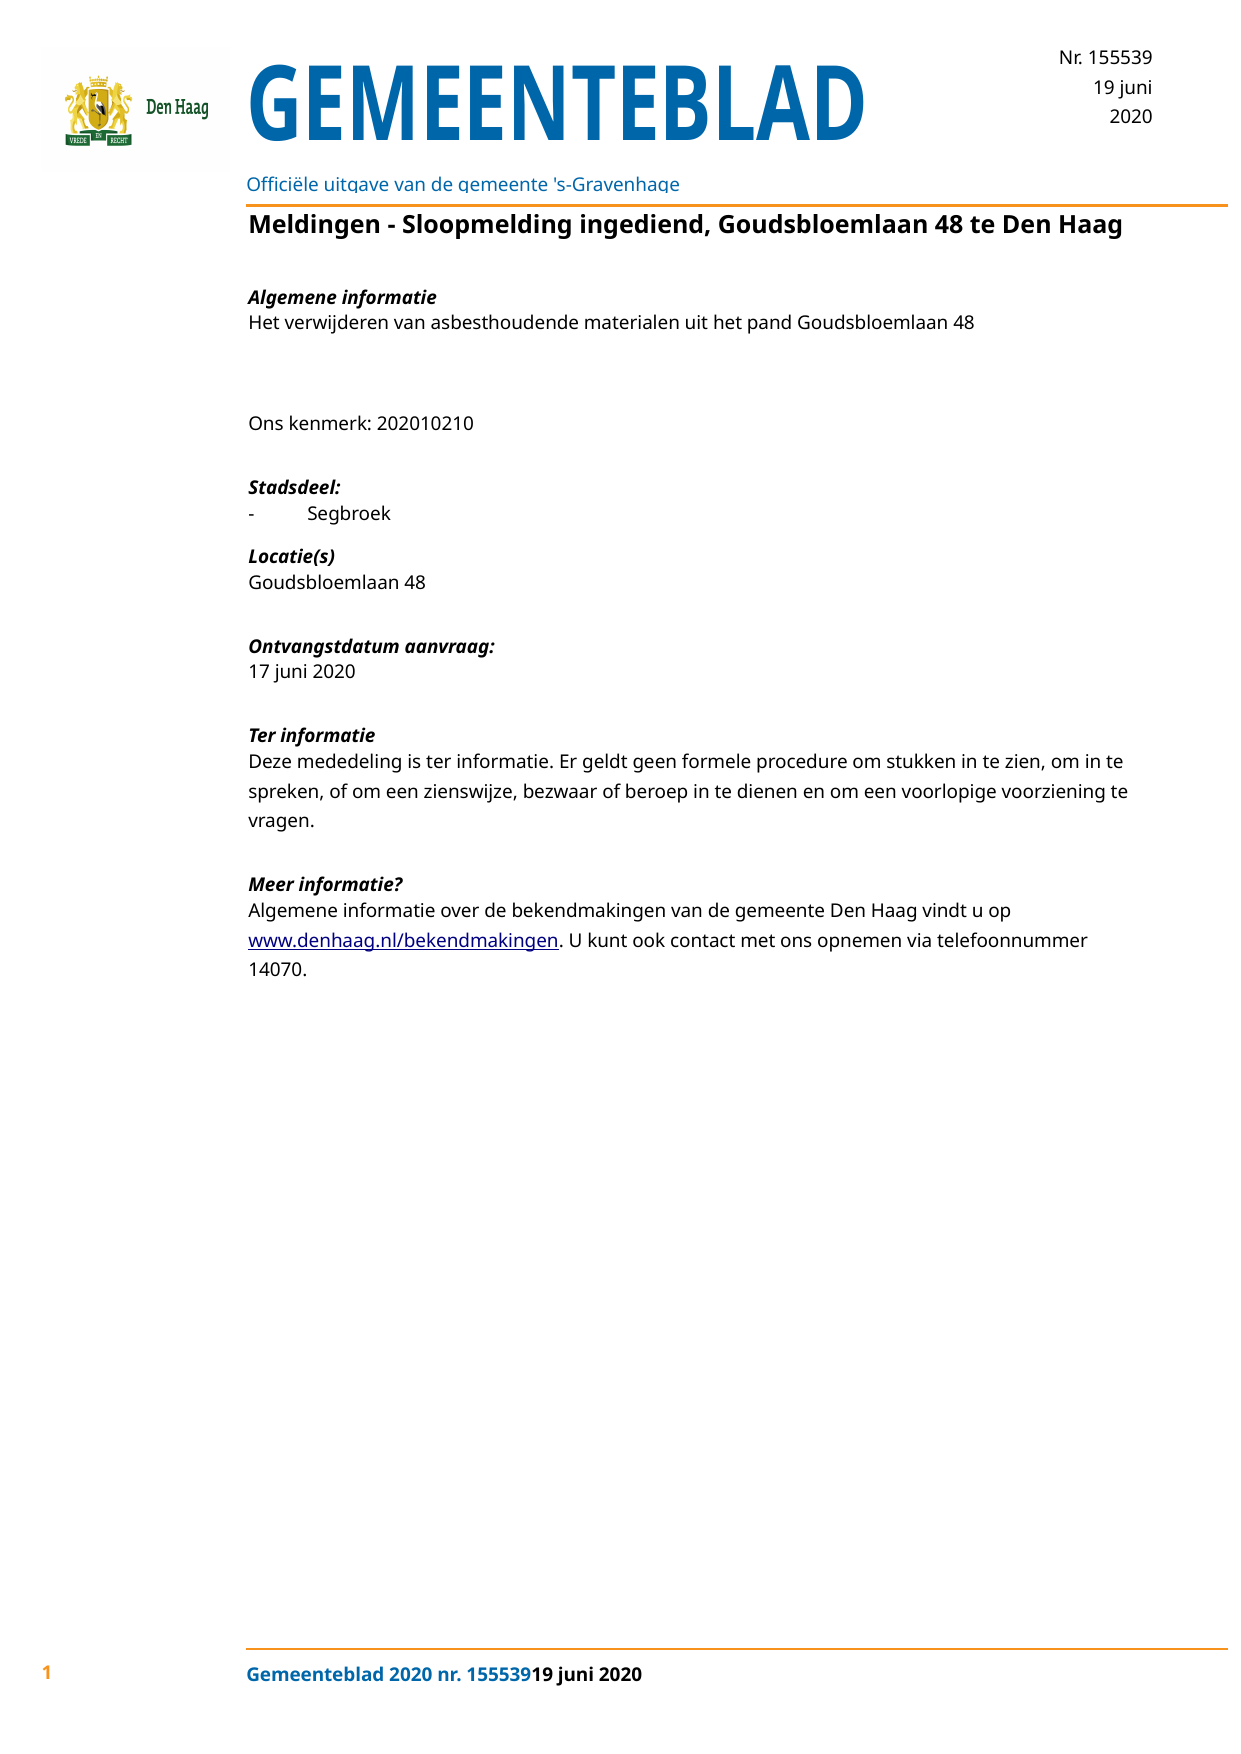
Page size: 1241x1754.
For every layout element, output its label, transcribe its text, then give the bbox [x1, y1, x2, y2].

text Locatie(s) [248, 543, 1152, 569]
text Goudsbloemlaan 48 [248, 569, 1152, 595]
text Ter informatie [248, 723, 1152, 748]
list Segbroek [248, 500, 1152, 526]
text Meldingen - Sloopmelding ingediend, Goudsbloemlaan 48 te Den Haag [248, 207, 1152, 241]
picture [41, 47, 231, 172]
text Meer informatie? [248, 871, 1152, 897]
text Ontvangstdatum aanvraag: [248, 633, 1152, 659]
text Deze mededeling is ter informatie. Er geldt geen formele procedure om stukken in te zien, om in te spreken, of om een zienswijze, bezwaar of beroep in te dienen en om een voorlopige voorziening te vragen. [248, 748, 1152, 833]
text Algemene informatie [248, 284, 1152, 309]
text 17 juni 2020 [248, 659, 1152, 684]
text Stadsdeel: [248, 474, 1152, 500]
text Ons kenmerk: 202010210 [248, 410, 1152, 436]
text Het verwijderen van asbesthoudende materialen uit het pand Goudsbloemlaan 48 [248, 309, 1152, 335]
text Algemene informatie over de bekendmakingen van de gemeente Den Haag vindt u op www.denhaag.nl/bekendmakingen. U kunt ook contact met ons opnemen via telefoonnummer 14070. [248, 897, 1152, 982]
